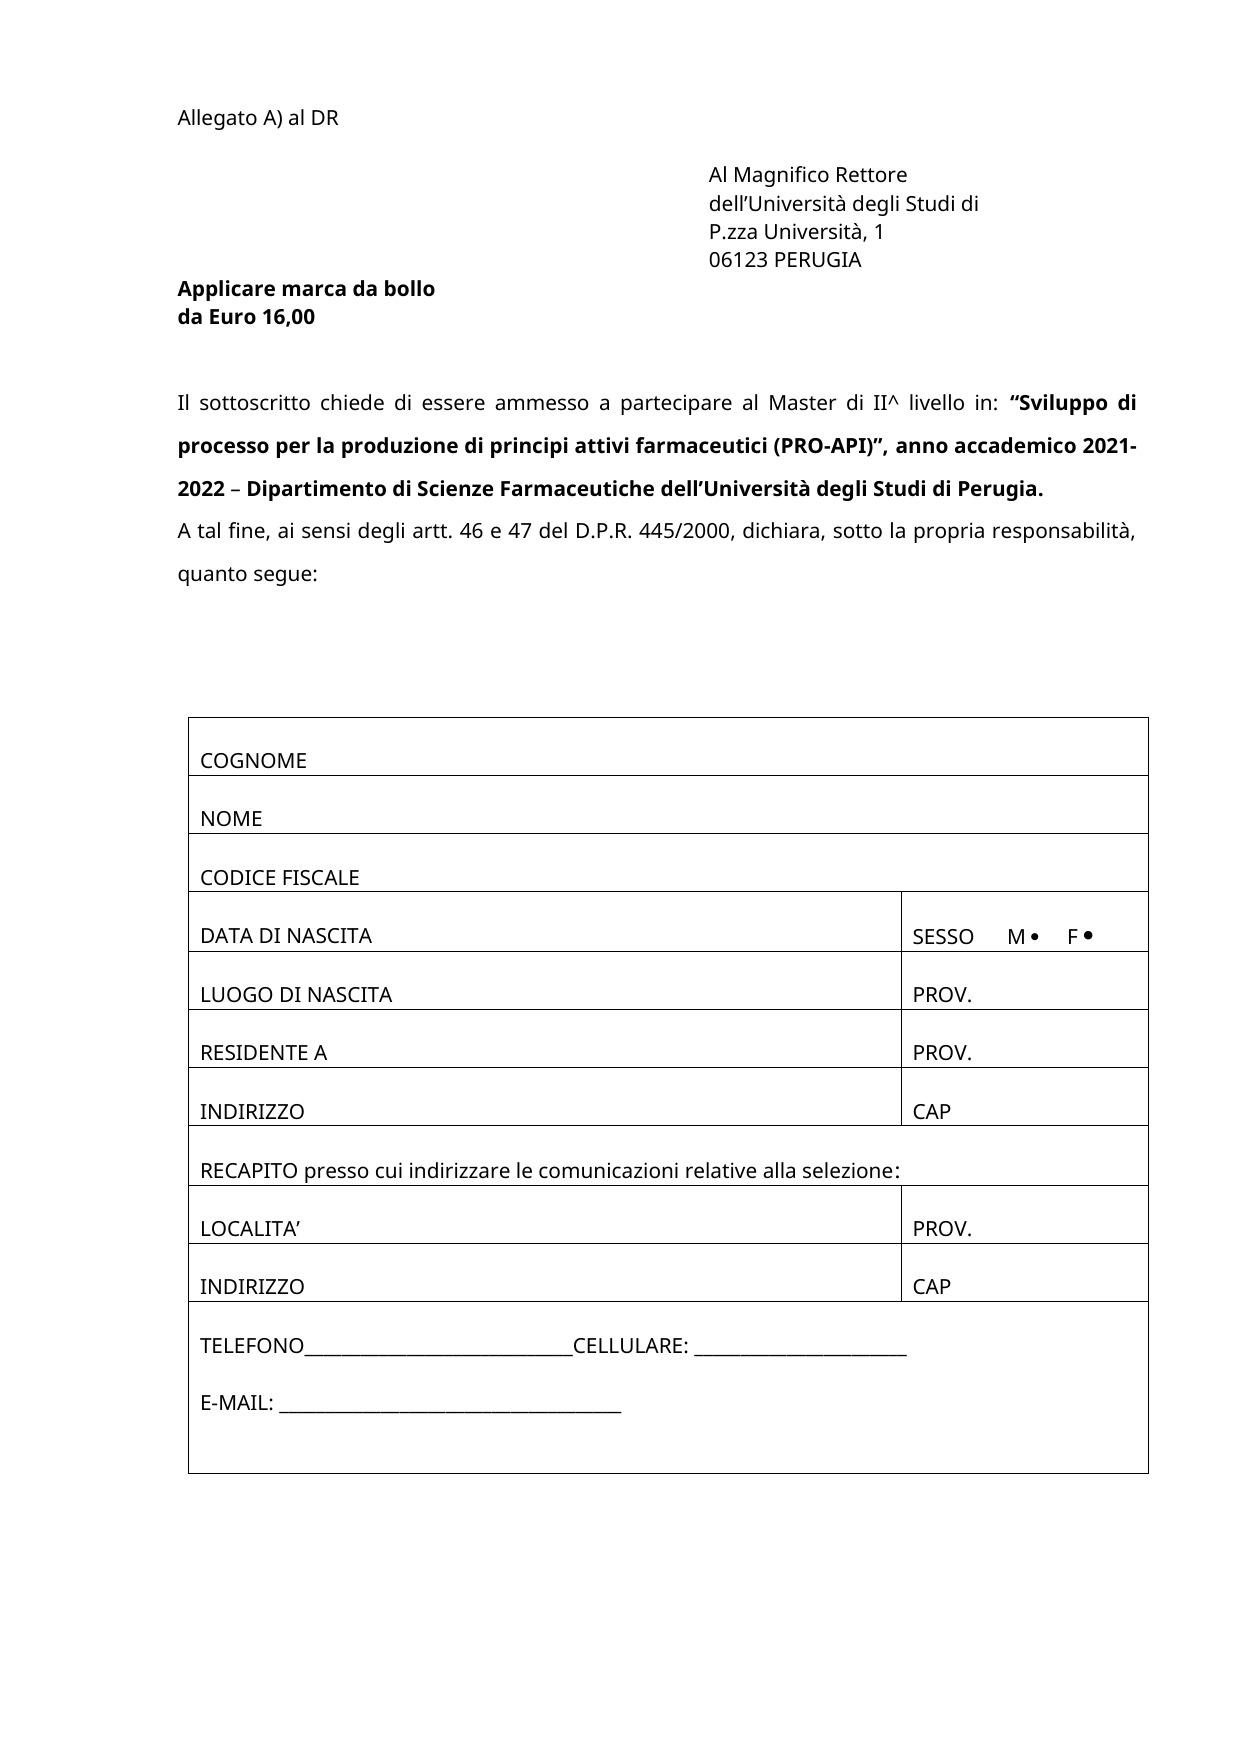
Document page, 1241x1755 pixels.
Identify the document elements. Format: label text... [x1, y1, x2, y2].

table_cell SESSO M  F  [902, 892, 1148, 951]
text P.zza Università, 1 [177, 217, 1079, 246]
table_cell PROV. [902, 952, 1148, 1009]
subtitle Allegato A) al DR [177, 103, 1079, 132]
text da Euro 16,00 [177, 302, 1079, 331]
table_cell INDIRIZZO [189, 1068, 901, 1125]
table_cell RECAPITO presso cui indirizzare le comunicazioni relative alla selezione: [189, 1126, 1148, 1184]
table_cell DATA DI NASCITA [189, 892, 901, 951]
text dell’Università degli Studi di [177, 189, 1079, 217]
text Al Magnifico Rettore [177, 160, 1079, 189]
text 06123 PERUGIA [177, 246, 1079, 274]
table_cell LUOGO DI NASCITA [189, 952, 901, 1009]
table_cell LOCALITA’ [189, 1186, 901, 1243]
text Il sottoscritto chiede di essere ammesso a partecipare al Master di II^ livello in: “Sviluppo di processo per la produzione di principi attivi farmaceutici (PRO-API)”, anno accademico 2021-2022 – Dipartimento di Scienze Farmaceutiche dell’Università degli Studi di Perugia. [177, 388, 1137, 502]
table_cell CODICE FISCALE [189, 834, 1148, 891]
table_cell TELEFONO_____________________________CELLULARE: _______________________ E-MAIL: _____________________________________ [189, 1302, 1148, 1473]
table_cell CAP [902, 1068, 1148, 1125]
table_header COGNOME [189, 718, 1148, 775]
table_cell PROV. [902, 1186, 1148, 1243]
table_cell CAP [902, 1244, 1148, 1301]
table_cell INDIRIZZO [189, 1244, 901, 1301]
table_cell RESIDENTE A [189, 1010, 901, 1067]
table_cell PROV. [902, 1010, 1148, 1067]
text Applicare marca da bollo [177, 274, 1079, 302]
table_cell NOME [189, 776, 1148, 833]
text A tal fine, ai sensi degli artt. 46 e 47 del D.P.R. 445/2000, dichiara, sotto la propria responsabilità, quanto segue: [177, 516, 1137, 587]
